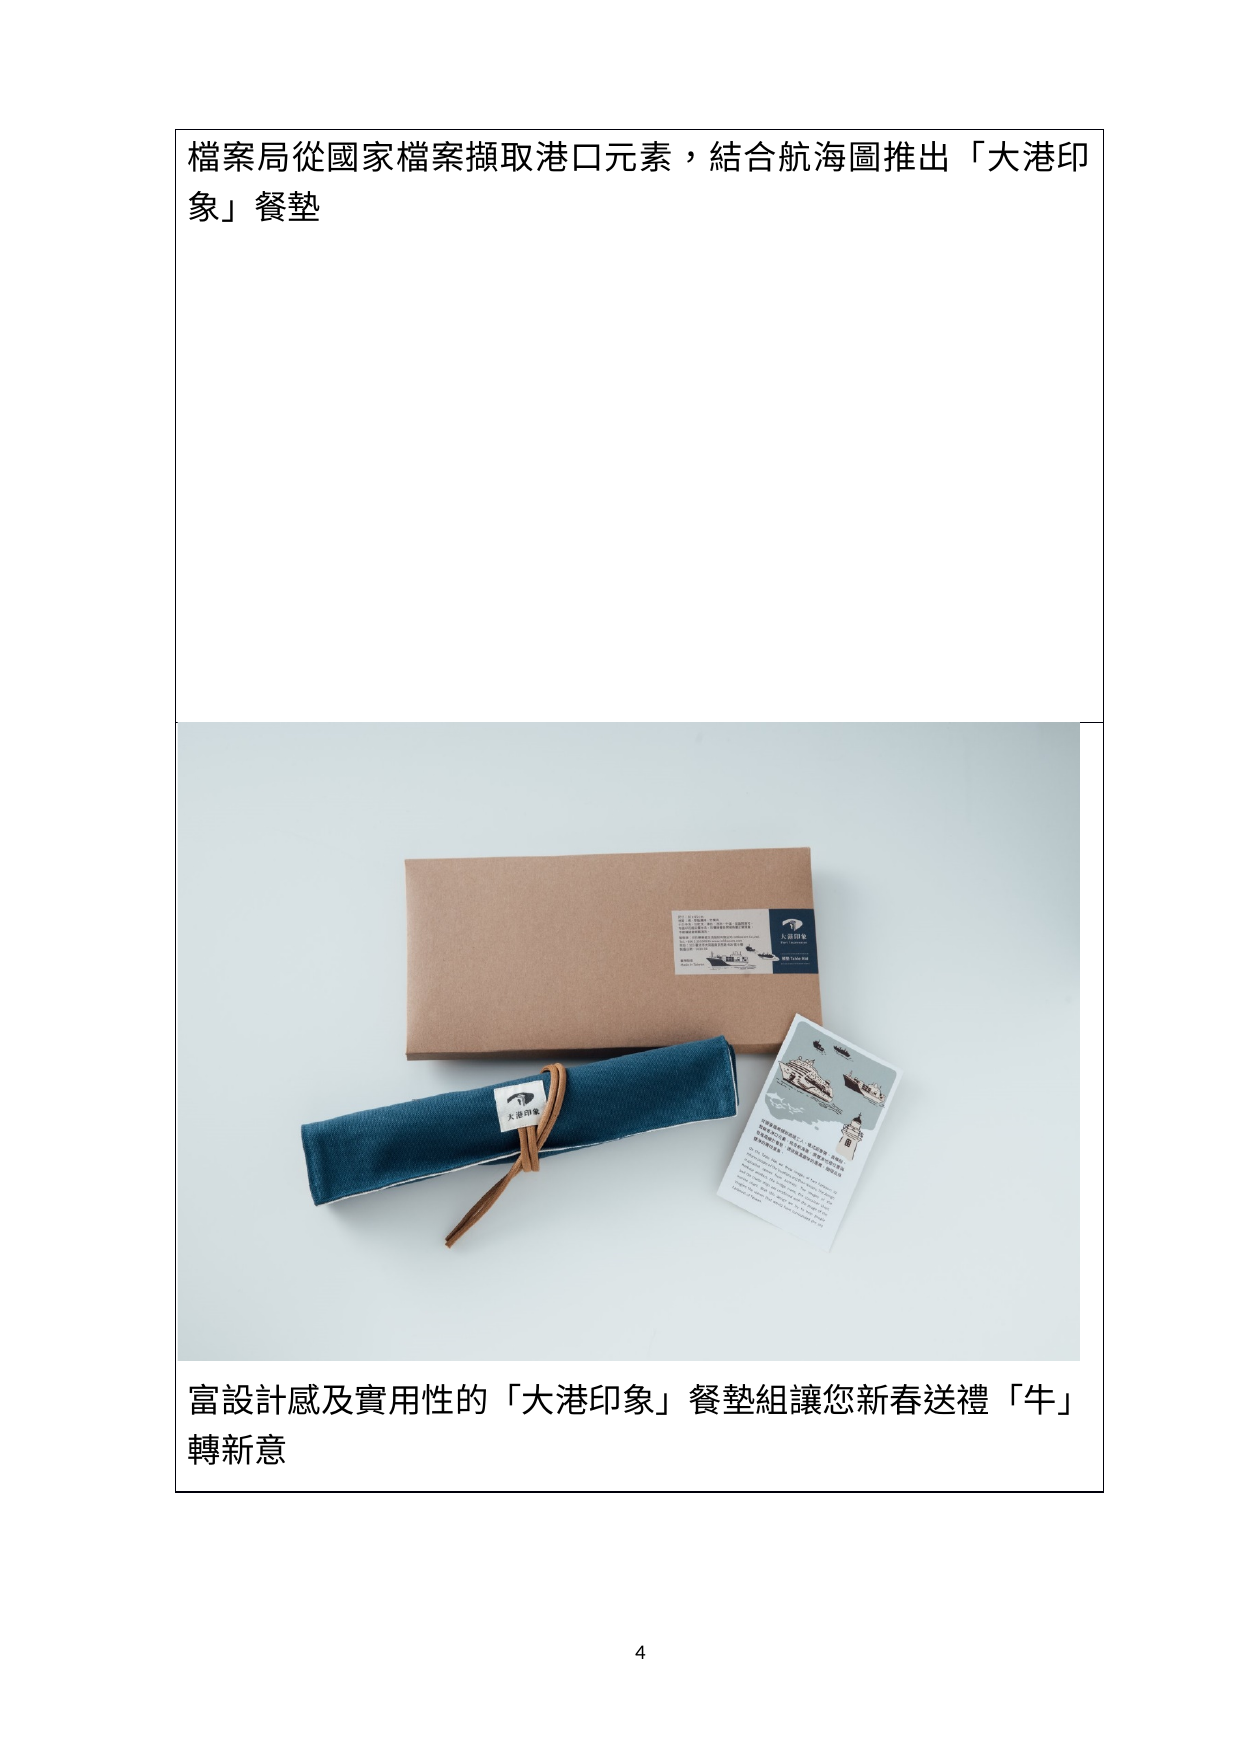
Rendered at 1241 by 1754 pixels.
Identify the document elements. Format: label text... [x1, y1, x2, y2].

picture [201, 722, 1082, 1362]
table_cell 富設計感及實用性的「大港印象」餐墊組讓您新春送禮「牛」轉新意 [176, 723, 1103, 1491]
table_cell 檔案局從國家檔案擷取港口元素，結合航海圖推出「大港印象」餐墊 [176, 130, 1103, 722]
